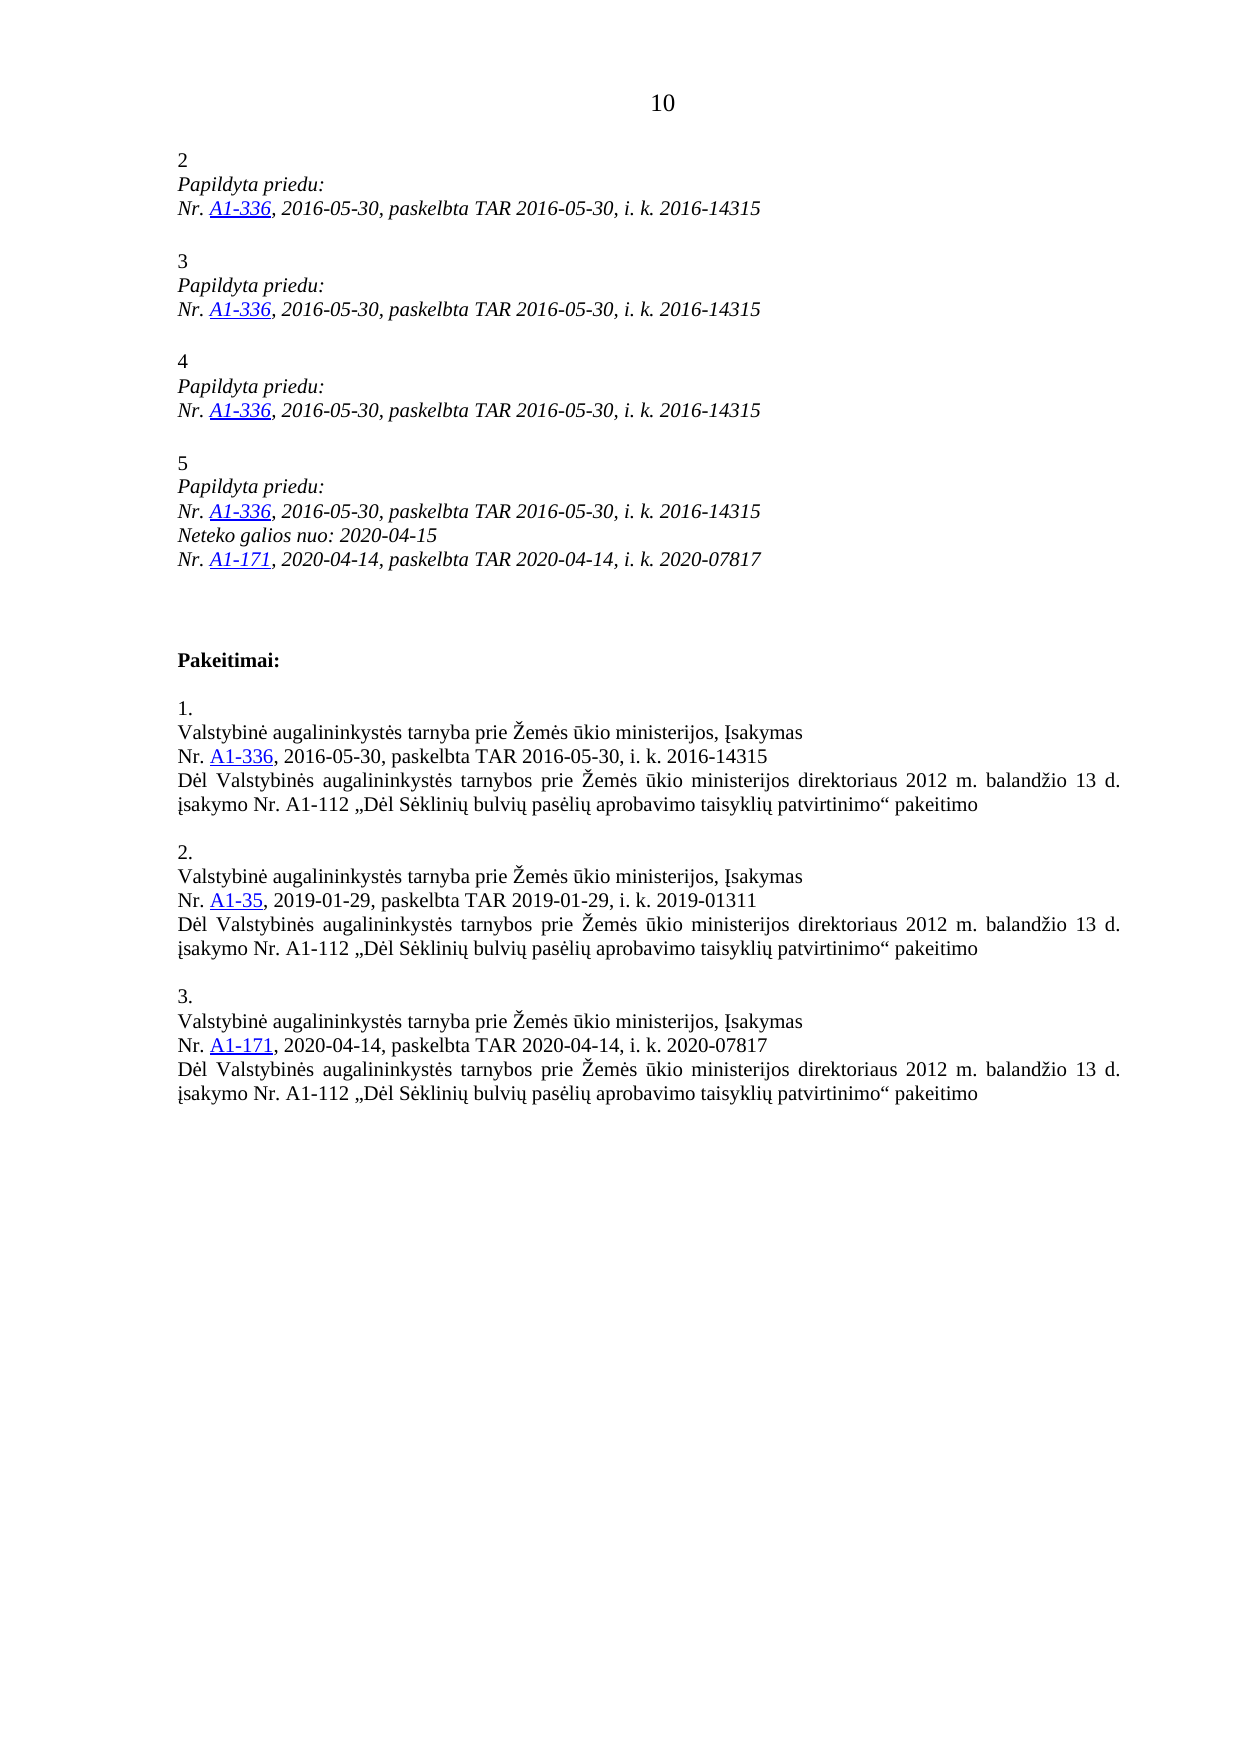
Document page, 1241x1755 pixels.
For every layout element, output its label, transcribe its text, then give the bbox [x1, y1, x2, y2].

text Papildyta priedu: [177, 172, 1122, 196]
text Dėl Valstybinės augalininkystės tarnybos prie Žemės ūkio ministerijos direktoriaus 2012 m. balandžio 13 d. įsakymo Nr. A1-112 „Dėl Sėklinių bulvių pasėlių aprobavimo taisyklių patvirtinimo“ pakeitimo [177, 912, 1122, 960]
text Nr. A1-336, 2016-05-30, paskelbta TAR 2016-05-30, i. k. 2016-14315 [177, 498, 1122, 523]
text 2 [177, 148, 1122, 172]
text 4 [177, 349, 1122, 373]
text Nr. A1-336, 2016-05-30, paskelbta TAR 2016-05-30, i. k. 2016-14315 [177, 744, 1122, 768]
text Nr. A1-171, 2020-04-14, paskelbta TAR 2020-04-14, i. k. 2020-07817 [177, 547, 1122, 571]
text Pakeitimai: [177, 648, 1122, 672]
text Nr. A1-171, 2020-04-14, paskelbta TAR 2020-04-14, i. k. 2020-07817 [177, 1033, 1122, 1057]
text Neteko galios nuo: 2020-04-15 [177, 523, 1122, 547]
text Papildyta priedu: [177, 273, 1122, 297]
text 5 [177, 450, 1122, 474]
text Dėl Valstybinės augalininkystės tarnybos prie Žemės ūkio ministerijos direktoriaus 2012 m. balandžio 13 d. įsakymo Nr. A1-112 „Dėl Sėklinių bulvių pasėlių aprobavimo taisyklių patvirtinimo“ pakeitimo [177, 1057, 1122, 1105]
text 3. [177, 984, 1122, 1008]
text 3 [177, 248, 1122, 273]
text Papildyta priedu: [177, 373, 1122, 398]
text Nr. A1-336, 2016-05-30, paskelbta TAR 2016-05-30, i. k. 2016-14315 [177, 297, 1122, 321]
text Valstybinė augalininkystės tarnyba prie Žemės ūkio ministerijos, Įsakymas [177, 1008, 1122, 1033]
text 2. [177, 840, 1122, 864]
text 1. [177, 696, 1122, 720]
text Dėl Valstybinės augalininkystės tarnybos prie Žemės ūkio ministerijos direktoriaus 2012 m. balandžio 13 d. įsakymo Nr. A1-112 „Dėl Sėklinių bulvių pasėlių aprobavimo taisyklių patvirtinimo“ pakeitimo [177, 768, 1122, 816]
text Valstybinė augalininkystės tarnyba prie Žemės ūkio ministerijos, Įsakymas [177, 864, 1122, 888]
text Nr. A1-35, 2019-01-29, paskelbta TAR 2019-01-29, i. k. 2019-01311 [177, 888, 1122, 912]
text Nr. A1-336, 2016-05-30, paskelbta TAR 2016-05-30, i. k. 2016-14315 [177, 196, 1122, 220]
text Nr. A1-336, 2016-05-30, paskelbta TAR 2016-05-30, i. k. 2016-14315 [177, 398, 1122, 422]
text Valstybinė augalininkystės tarnyba prie Žemės ūkio ministerijos, Įsakymas [177, 720, 1122, 744]
text Papildyta priedu: [177, 474, 1122, 498]
